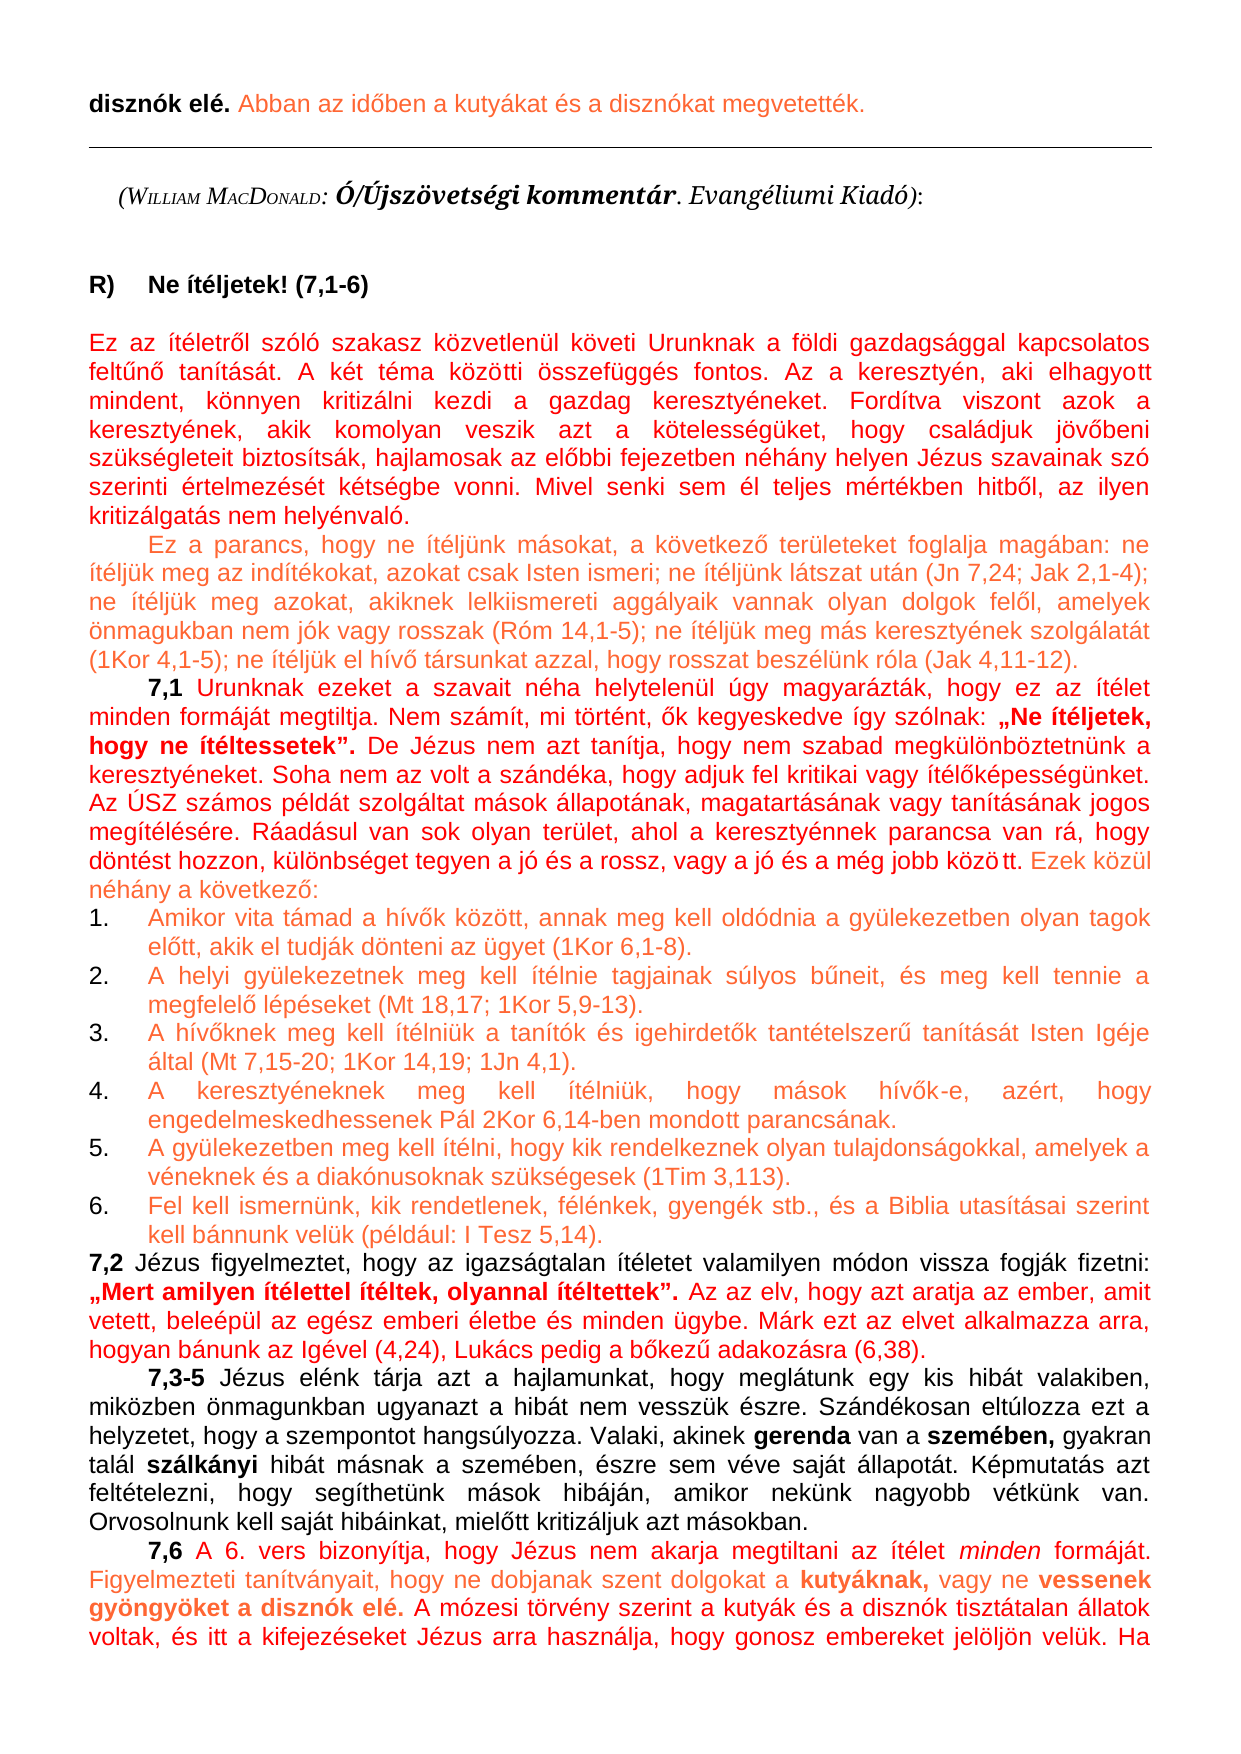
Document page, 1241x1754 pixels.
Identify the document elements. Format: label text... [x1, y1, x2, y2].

text 7,3-5 Jézus elénk tárja azt a hajlamunkat, hogy meglátunk egy kis hibát valakiben, miközben önmagunkban ugyanazt a hibát nem vesszük észre. Szándékosan eltúlozza ezt a helyzetet, hogy a szempontot hangsúlyozza. Valaki, akinek gerenda van a szemében, gyakran talál szálkányi hibát másnak a szemében, észre sem véve saját állapotát. Képmutatás azt feltételezni, hogy segíthetünk mások hibáján, amikor nekünk nagyobb vétkünk van. Orvosolnunk kell saját hibáinkat, mielőtt kritizáljuk azt másokban. [88, 1363, 1152, 1536]
text 3. A hívőknek meg kell ítélniük a tanítók és igehirdetők tantételszerű tanítását Isten Igéje által (Mt 7,15-20; 1Kor 14,19; 1Jn 4,1). [88, 1018, 1152, 1076]
text 6. Fel kell ismernünk, kik rendetlenek, félénkek, gyengék stb., és a Biblia utasításai szerint kell bánnunk velük (például: I Tesz 5,14). [88, 1191, 1152, 1248]
text 1. Amikor vita támad a hívők között, annak meg kell oldódnia a gyülekezetben olyan tagok előtt, akik el tudják dönteni az ügyet (1Kor 6,1-8). [88, 903, 1152, 961]
text Ez a parancs, hogy ne ítéljünk másokat, a következő területeket foglalja magában: ne ítéljük meg az indítékokat, azokat csak Isten ismeri; ne ítéljünk látszat után (Jn 7,24; Jak 2,1-4); ne ítéljük meg azokat, akiknek lelkiismereti aggályaik vannak olyan dolgok felől, amelyek önmagukban nem jók vagy rosszak (Róm 14,1-5); ne ítéljük meg más keresztyének szolgálatát (1Kor 4,1-5); ne ítéljük el hívő társunkat azzal, hogy rosszat beszélünk róla (Jak 4,11-12). [88, 530, 1152, 673]
text 2. A helyi gyülekezetnek meg kell ítélnie tagjainak súlyos bűneit, és meg kell tennie a megfelelő lépéseket (Mt 18,17; 1Kor 5,9-13). [88, 961, 1152, 1018]
text 4. A keresztyéneknek meg kell ítélniük, hogy mások hívők‑e, azért, hogy engedelmeskedhessenek Pál 2Kor 6,14-ben mondott parancsának. [88, 1076, 1152, 1133]
text 5. A gyülekezetben meg kell ítélni, hogy kik rendelkeznek olyan tulajdonságokkal, amelyek a véneknek és a diakónusoknak szükségesek (1Tim 3,113). [88, 1133, 1152, 1191]
text R) Ne ítéljetek! (7,1-6) [88, 270, 1152, 299]
text disznók elé. Abban az időben a kutyákat és a disznókat megvetették. [88, 88, 1152, 117]
text 7,2 Jézus figyelmeztet, hogy az igazságtalan ítéletet valamilyen módon vissza fogják fizetni: „Mert amilyen ítélettel ítéltek, olyannal ítéltettek”. Az az elv, hogy azt aratja az ember, amit vetett, beleépül az egész emberi életbe és minden ügybe. Márk ezt az elvet alkalmazza arra, hogyan bánunk az Igével (4,24), Lukács pedig a bőkezű adakozásra (6,38). [88, 1248, 1152, 1363]
text (William MacDonald: Ó/Újszövetségi kommentár. Evangéliumi Kiadó): [88, 148, 1152, 241]
text Ez az ítéletről szóló szakasz közvetlenül követi Urunknak a földi gazdagsággal kapcsolatos feltűnő tanítását. A két téma közötti összefüggés fontos. Az a keresztyén, aki elhagyott mindent, könnyen kritizálni kezdi a gazdag keresztyéneket. Fordítva viszont azok a keresztyének, akik komolyan veszik azt a kötelességüket, hogy családjuk jövőbeni szükségleteit biztosítsák, hajlamosak az előbbi fejezetben néhány helyen Jézus szavainak szó szerinti értelmezését kétségbe vonni. Mivel senki sem él teljes mértékben hitből, az ilyen kritizálgatás nem helyénvaló. [88, 328, 1152, 530]
text 7,1 Urunknak ezeket a szavait néha helytelenül úgy magyarázták, hogy ez az ítélet minden formáját megtiltja. Nem számít, mi történt, ők kegyeskedve így szólnak: „Ne ítéljetek, hogy ne ítéltessetek”. De Jézus nem azt tanítja, hogy nem szabad megkülönböztetnünk a keresztyéneket. Soha nem az volt a szándéka, hogy adjuk fel kritikai vagy ítélőképességünket. Az ÚSZ számos példát szolgáltat mások állapotának, magatartásának vagy tanításának jogos megítélésére. Ráadásul van sok olyan terület, ahol a keresztyénnek parancsa van rá, hogy döntést hozzon, különbséget tegyen a jó és a rossz, vagy a jó és a még jobb között. Ezek közül néhány a következő: [88, 673, 1152, 903]
text 7,6 A 6. vers bizonyítja, hogy Jézus nem akarja megtiltani az ítélet minden formáját. Figyelmezteti tanítványait, hogy ne dobjanak szent dolgokat a kutyáknak, vagy ne vessenek gyöngyöket a disznók elé. A mózesi törvény szerint a kutyák és a disznók tisztátalan állatok voltak, és itt a kifejezéseket Jézus arra használja, hogy gonosz embereket jelöljön velük. Ha [88, 1536, 1152, 1651]
